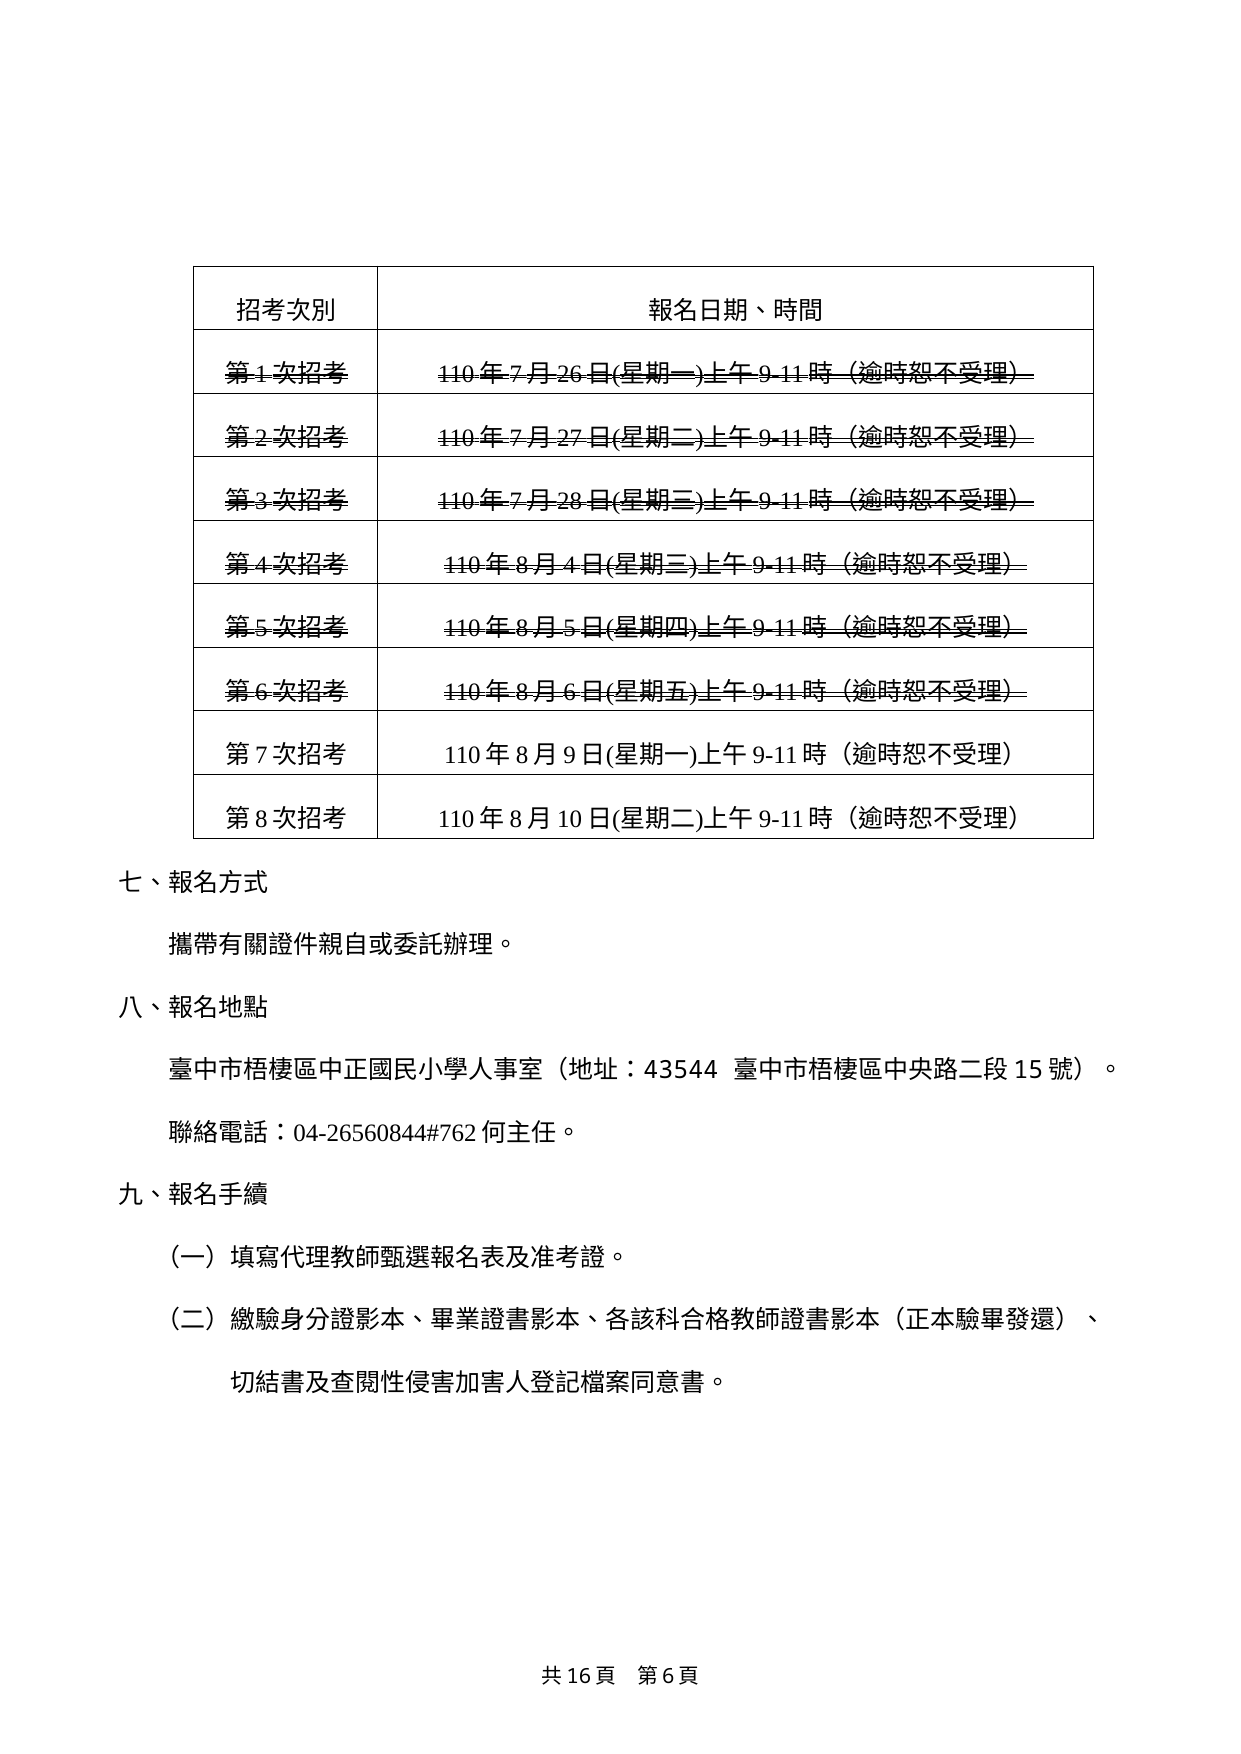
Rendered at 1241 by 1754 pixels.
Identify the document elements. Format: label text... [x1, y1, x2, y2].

table_cell 110年7月26日(星期一)上午9-11時（逾時恕不受理） [378, 330, 1093, 393]
table_header 招考次別 [194, 267, 377, 329]
table_cell 110年8月9日(星期一)上午9-11時（逾時恕不受理） [378, 711, 1093, 774]
table_cell 第6次招考 [194, 648, 377, 710]
table_cell 第8次招考 [194, 775, 377, 837]
text 九、報名手續 [118, 1151, 1122, 1213]
table_cell 110年8月4日(星期三)上午9-11時（逾時恕不受理） [378, 521, 1093, 583]
table_header 報名日期、時間 [378, 267, 1093, 329]
text 七、報名方式 攜帶有關證件親自或委託辦理。 [118, 838, 1122, 963]
table_cell 第2次招考 [194, 394, 377, 456]
table_cell 110年8月6日(星期五)上午9-11時（逾時恕不受理） [378, 648, 1093, 710]
table_cell 110年8月10日(星期二)上午9-11時（逾時恕不受理） [378, 775, 1093, 837]
table_cell 第7次招考 [194, 711, 377, 774]
table_cell 110年7月28日(星期三)上午9-11時（逾時恕不受理） [378, 457, 1093, 520]
table_cell 第3次招考 [194, 457, 377, 520]
table_cell 第1次招考 [194, 330, 377, 393]
table_cell 第4次招考 [194, 521, 377, 583]
text （一）填寫代理教師甄選報名表及准考證。 [118, 1213, 1122, 1276]
text （二）繳驗身分證影本、畢業證書影本、各該科合格教師證書影本（正本驗畢發還）、切結書及查閱性侵害加害人登記檔案同意書。 [156, 1276, 1122, 1401]
table_cell 110年8月5日(星期四)上午9-11時（逾時恕不受理） [378, 584, 1093, 647]
text 八、報名地點 臺中市梧棲區中正國民小學人事室（地址：43544 臺中市梧棲區中央路二段15號）。 [118, 963, 1122, 1088]
text 聯絡電話：04-26560844#762何主任。 [168, 1088, 1122, 1151]
table_cell 第5次招考 [194, 584, 377, 647]
table_cell 110年7月27日(星期二)上午9-11時（逾時恕不受理） [378, 394, 1093, 456]
